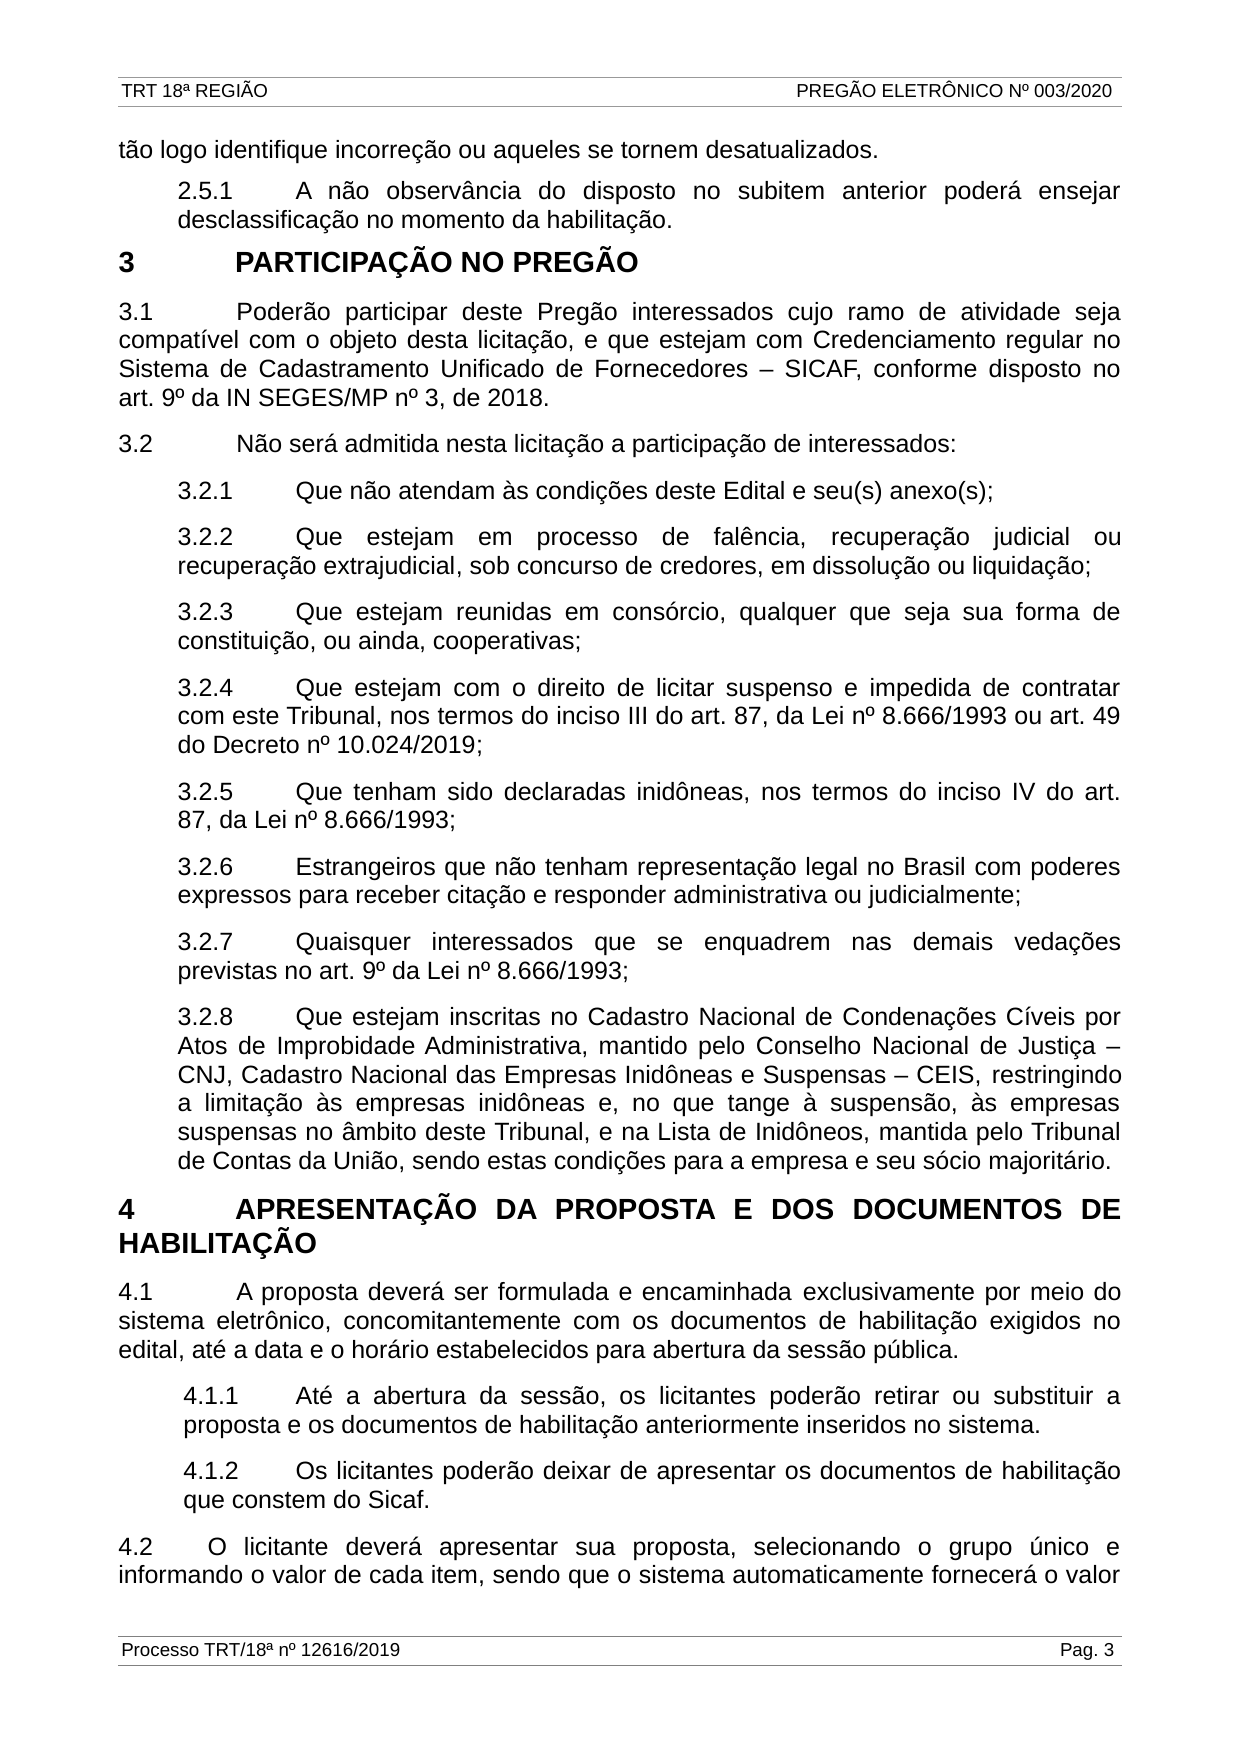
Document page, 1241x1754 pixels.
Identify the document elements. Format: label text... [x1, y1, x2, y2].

list 4.1.1 Até a abertura da sessão, os licitantes poderão retirar ou substituir a proposta e os documentos de habilitação anteriormente inseridos no sistema. [183, 1381, 1122, 1439]
text 4 APRESENTAÇÃO DA PROPOSTA E DOS DOCUMENTOS DE HABILITAÇÃO [118, 1192, 1122, 1259]
text 3.2.7 Quaisquer interessados que se enquadrem nas demais vedações previstas no art. 9º da Lei nº 8.666/1993; [177, 927, 1122, 984]
text 3.1 Poderão participar deste Pregão interessados cujo ramo de atividade seja compatível com o objeto desta licitação, e que estejam com Credenciamento regular no Sistema de Cadastramento Unificado de Fornecedores – SICAF, conforme disposto no art. 9º da IN SEGES/MP nº 3, de 2018. [118, 297, 1122, 412]
text 3.2.6 Estrangeiros que não tenham representação legal no Brasil com poderes expressos para receber citação e responder administrativa ou judicialmente; [177, 852, 1122, 909]
text 4.2 O licitante deverá apresentar sua proposta, selecionando o grupo único e informando o valor de cada item, sendo que o sistema automaticamente fornecerá o valor [118, 1532, 1122, 1589]
text 3 PARTICIPAÇÃO NO PREGÃO [118, 245, 1122, 279]
text 3.2.4 Que estejam com o direito de licitar suspenso e impedida de contratar com este Tribunal, nos termos do inciso III do art. 87, da Lei nº 8.666/1993 ou art. 49 do Decreto nº 10.024/2019; [177, 673, 1122, 759]
text 3.2.5 Que tenham sido declaradas inidôneas, nos termos do inciso IV do art. 87, da Lei nº 8.666/1993; [177, 777, 1122, 834]
text 3.2.8 Que estejam inscritas no Cadastro Nacional de Condenações Cíveis por Atos de Improbidade Administrativa, mantido pelo Conselho Nacional de Justiça – CNJ, Cadastro Nacional das Empresas Inidôneas e Suspensas – CEIS, restringindo a limitação às empresas inidôneas e, no que tange à suspensão, às empresas suspensas no âmbito deste Tribunal, e na Lista de Inidôneos, mantida pelo Tribunal de Contas da União, sendo estas condições para a empresa e seu sócio majoritário. [177, 1002, 1122, 1175]
text 2.5.1 A não observância do disposto no subitem anterior poderá ensejar desclassificação no momento da habilitação. [177, 176, 1122, 233]
text 4.1 A proposta deverá ser formulada e encaminhada exclusivamente por meio do sistema eletrônico, concomitantemente com os documentos de habilitação exigidos no edital, até a data e o horário estabelecidos para abertura da sessão pública. [118, 1277, 1122, 1363]
text 3.2.3 Que estejam reunidas em consórcio, qualquer que seja sua forma de constituição, ou ainda, cooperativas; [177, 597, 1122, 655]
text 3.2 Não será admitida nesta licitação a participação de interessados: [118, 429, 1122, 458]
text 3.2.1 Que não atendam às condições deste Edital e seu(s) anexo(s); [177, 476, 1122, 504]
text 3.2.2 Que estejam em processo de falência, recuperação judicial ou recuperação extrajudicial, sob concurso de credores, em dissolução ou liquidação; [177, 522, 1122, 580]
list 4.1.2 Os licitantes poderão deixar de apresentar os documentos de habilitação que constem do Sicaf. [183, 1456, 1122, 1514]
text tão logo identifique incorreção ou aqueles se tornem desatualizados. [118, 136, 1122, 164]
